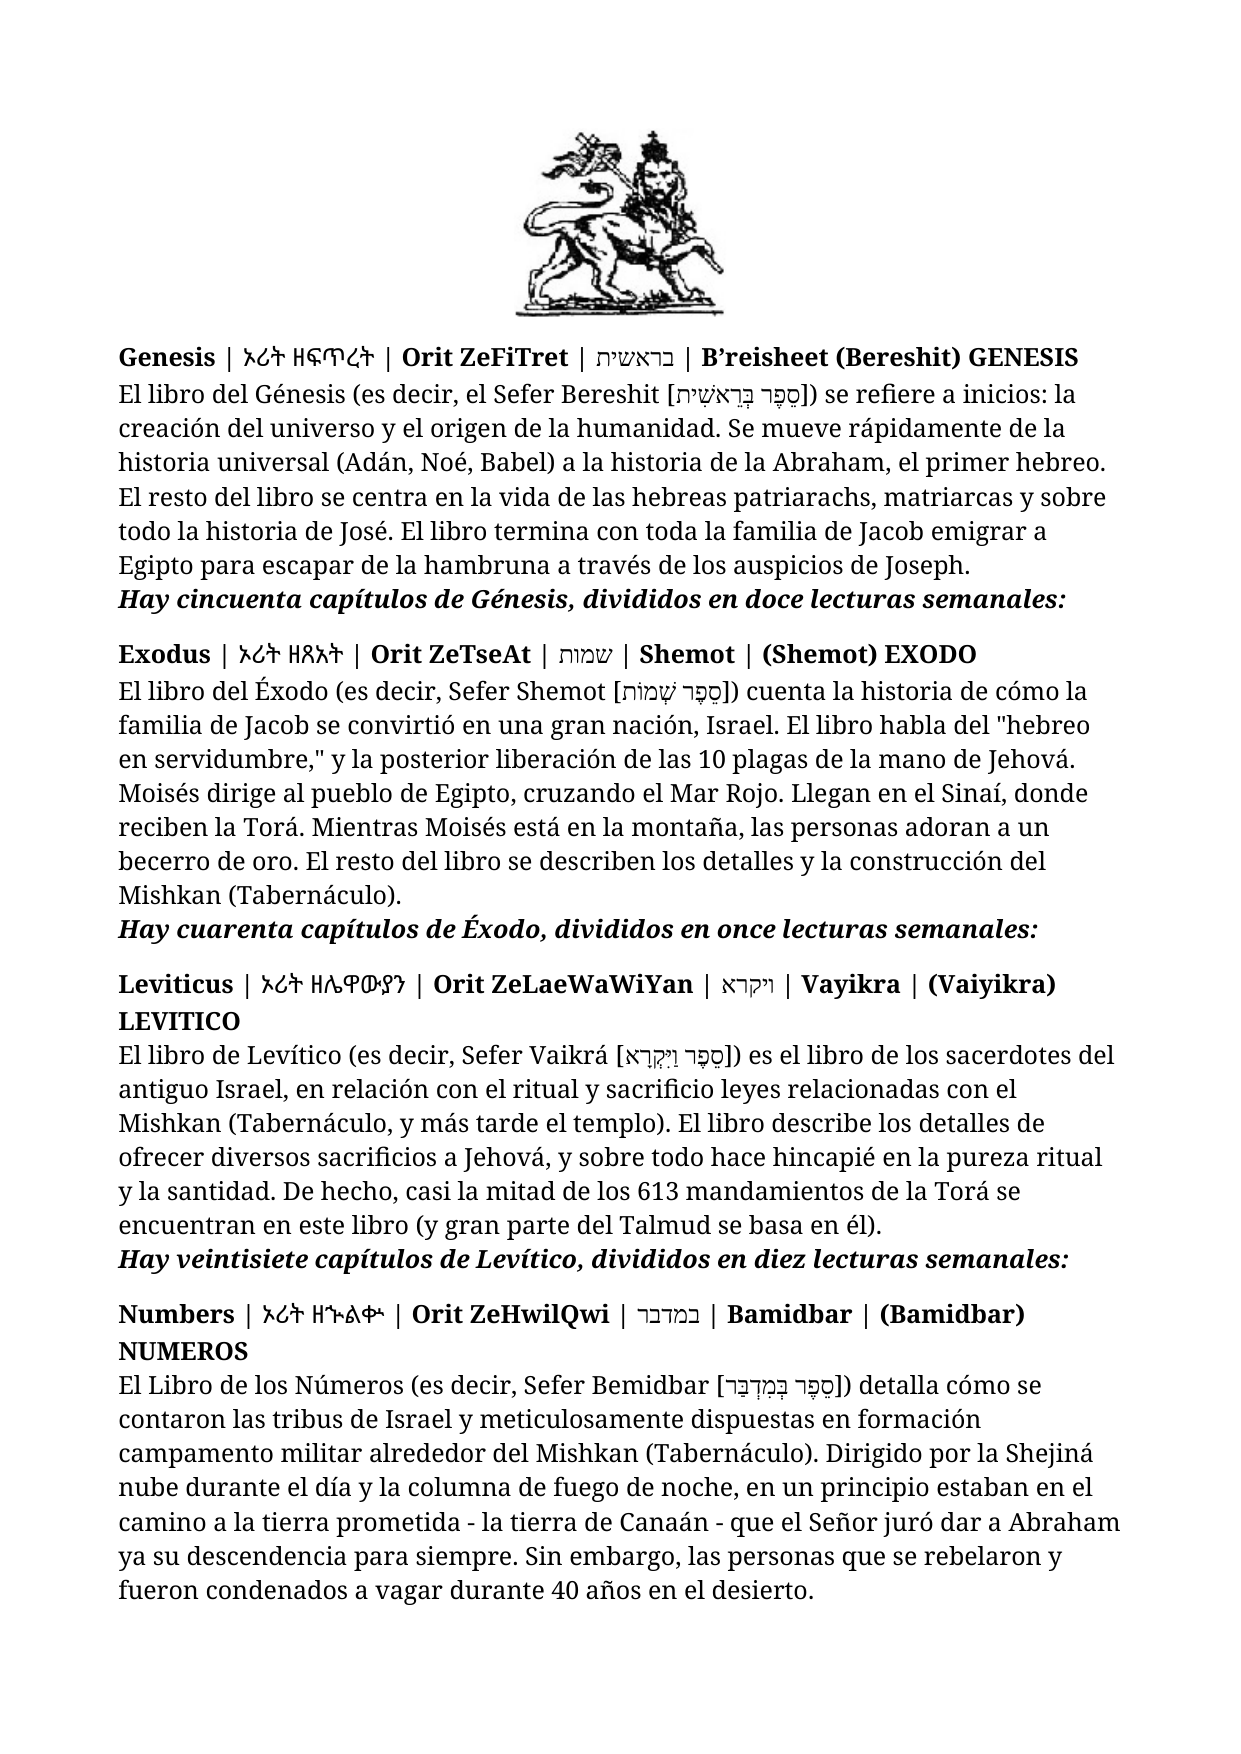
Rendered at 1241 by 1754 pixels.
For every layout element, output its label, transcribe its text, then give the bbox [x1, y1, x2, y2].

text Genesis | ኦሪት ዘፍጥረት | Orit ZeFiTret | בראשית | B’reisheet (Bereshit) GENESIS El libro del Génesis (es decir, el Sefer Bereshit [סֵפֶר בְּרֵאשִׁית]) se refiere a inicios: la creación del universo y el origen de la humanidad. Se mueve rápidamente de la historia universal (Adán, Noé, Babel) a la historia de la Abraham, el primer hebreo. El resto del libro se centra en la vida de las hebreas patriarachs, matriarcas y sobre todo la historia de José. El libro termina con toda la familia de Jacob emigrar a Egipto para escapar de la hambruna a través de los auspicios de Joseph. Hay cincuenta capítulos de Génesis, divididos en doce lecturas semanales: [118, 340, 1122, 615]
text Numbers | ኦሪት ዘኍልቍ | Orit ZeHwilQwi | במדבר | Bamidbar | (Bamidbar) NUMEROS El Libro de los Números (es decir, Sefer Bemidbar [סֵפֶר בְּמִדְבַּר]) detalla cómo se contaron las tribus de Israel y meticulosamente dispuestas en formación campamento militar alrededor del Mishkan (Tabernáculo). Dirigido por la Shejiná nube durante el día y la columna de fuego de noche, en un principio estaban en el camino a la tierra prometida - la tierra de Canaán - que el Señor juró dar a Abraham ya su descendencia para siempre. Sin embargo, las personas que se rebelaron y fueron condenados a vagar durante 40 años en el desierto. Hay treinta y seis capítulos de números, divididos en diez lecturas semanales: [118, 1297, 1122, 1606]
text Leviticus | ኦሪት ዘሌዋውያን | Orit ZeLaeWaWiYan | ויקרא | Vayikra | (Vaiyikra) LEVITICO El libro de Levítico (es decir, Sefer Vaikrá [סֵפֶר וַיִּקְרָא]) es el libro de los sacerdotes del antiguo Israel, en relación con el ritual y sacrificio leyes relacionadas con el Mishkan (Tabernáculo, y más tarde el templo). El libro describe los detalles de ofrecer diversos sacrificios a Jehová, y sobre todo hace hincapié en la pureza ritual y la santidad. De hecho, casi la mitad de los 613 mandamientos de la Torá se encuentran en este libro (y gran parte del Talmud se basa en él). Hay veintisiete capítulos de Levítico, divididos en diez lecturas semanales: [118, 967, 1122, 1276]
text Exodus | ኦሪት ዘጸአት | Orit ZeTseAt | שמות | Shemot | (Shemot) EXODO El libro del Éxodo (es decir, Sefer Shemot [סֵפֶר שְׁמוֹת]) cuenta la historia de cómo la familia de Jacob se convirtió en una gran nación, Israel. El libro habla del "hebreo en servidumbre," y la posterior liberación de las 10 plagas de la mano de Jehová. Moisés dirige al pueblo de Egipto, cruzando el Mar Rojo. Llegan en el Sinaí, donde reciben la Torá. Mientras Moisés está en la montaña, las personas adoran a un becerro de oro. El resto del libro se describen los detalles y la construcción del Mishkan (Tabernáculo). Hay cuarenta capítulos de Éxodo, divididos en once lecturas semanales: [118, 636, 1122, 946]
